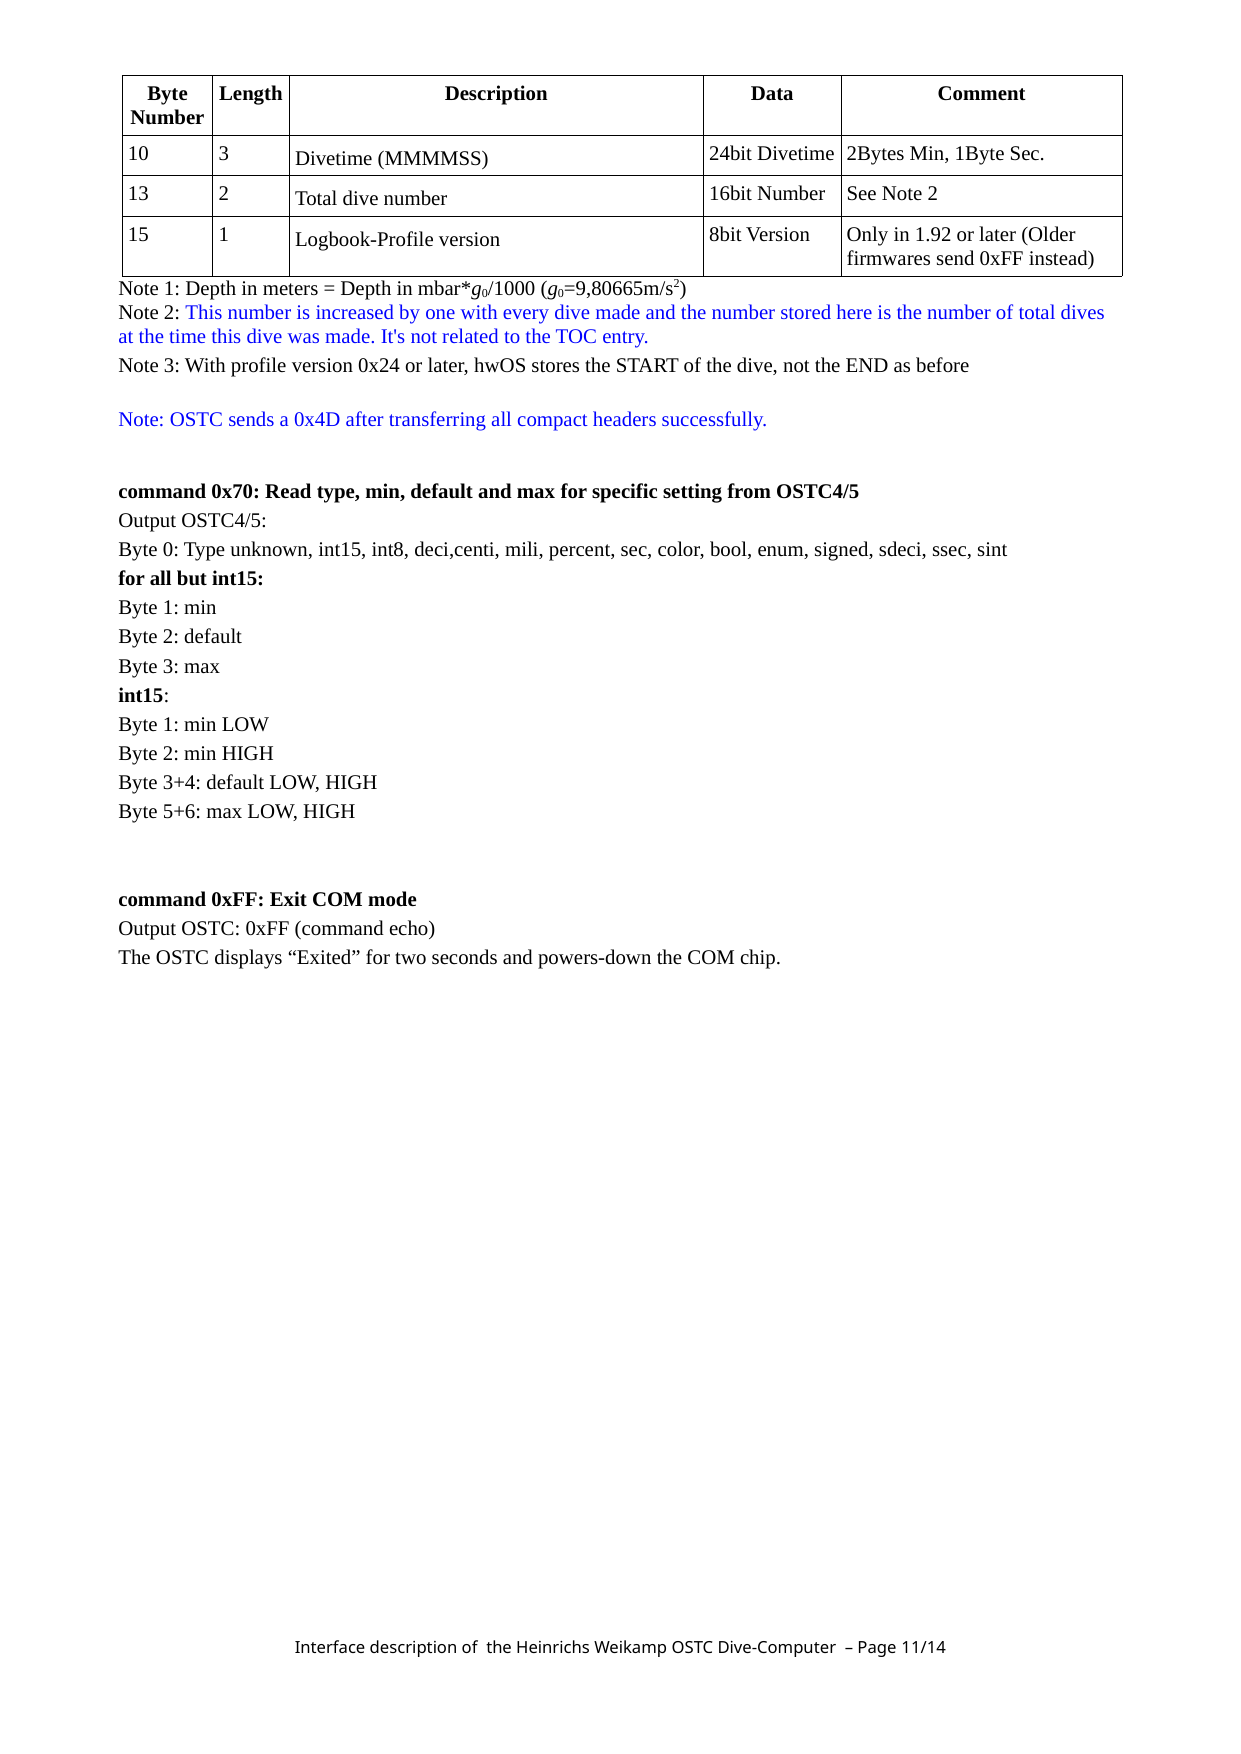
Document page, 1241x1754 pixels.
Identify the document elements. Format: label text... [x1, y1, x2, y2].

table_header Data [704, 76, 841, 135]
text Byte 5+6: max LOW, HIGH [118, 794, 1122, 823]
text Byte 1: min LOW [118, 707, 1122, 736]
table_cell Divetime (MMMMSS) [290, 136, 703, 175]
text Byte 3+4: default LOW, HIGH [118, 765, 1122, 794]
text Byte 3: max [118, 648, 1122, 678]
text Byte 2: min HIGH [118, 736, 1122, 765]
text Output OSTC4/5: [118, 503, 1122, 532]
text command 0xFF: Exit COM mode [118, 882, 1122, 911]
table_cell 2 [213, 176, 289, 216]
table_cell Total dive number [290, 176, 703, 216]
table_cell 13 [123, 176, 212, 216]
text Byte 0: Type unknown, int15, int8, deci,centi, mili, percent, sec, color, bool, enum, signed, sdeci, ssec, sint [118, 532, 1122, 561]
table_cell See Note 2 [842, 176, 1122, 216]
table_cell Logbook-Profile version [290, 217, 703, 276]
text Note 1: Depth in meters = Depth in mbar*g0/1000 (g0=9,80665m/s2) [118, 276, 1122, 300]
table_header Length [213, 76, 289, 135]
text int15: [118, 678, 1122, 707]
table_header Byte Number [123, 76, 212, 135]
table_header Comment [842, 76, 1122, 135]
text Byte 2: default [118, 619, 1122, 648]
text Output OSTC: 0xFF (command echo) [118, 911, 1122, 940]
table_cell 3 [213, 136, 289, 175]
text command 0x70: Read type, min, default and max for specific setting from OSTC4/5 [118, 479, 1122, 503]
text Note: OSTC sends a 0x4D after transferring all compact headers successfully. [118, 401, 1122, 431]
table_cell 2Bytes Min, 1Byte Sec. [842, 136, 1122, 175]
text Byte 1: min [118, 590, 1122, 619]
table_cell 16bit Number [704, 176, 841, 216]
table_cell 15 [123, 217, 212, 276]
text for all but int15: [118, 561, 1122, 590]
text Note 3: With profile version 0x24 or later, hwOS stores the START of the dive, not the END as before [118, 348, 1122, 377]
table_cell 10 [123, 136, 212, 175]
table_cell 8bit Version [704, 217, 841, 276]
table_cell Only in 1.92 or later (Older firmwares send 0xFF instead) [842, 217, 1122, 276]
table_cell 24bit Divetime [704, 136, 841, 175]
text Note 2: This number is increased by one with every dive made and the number stored here is the number of total dives at the time this dive was made. It's not related to the TOC entry. [118, 300, 1122, 348]
table_cell 1 [213, 217, 289, 276]
table_header Description [290, 76, 703, 135]
text The OSTC displays “Exited” for two seconds and powers-down the COM chip. [118, 940, 1122, 969]
